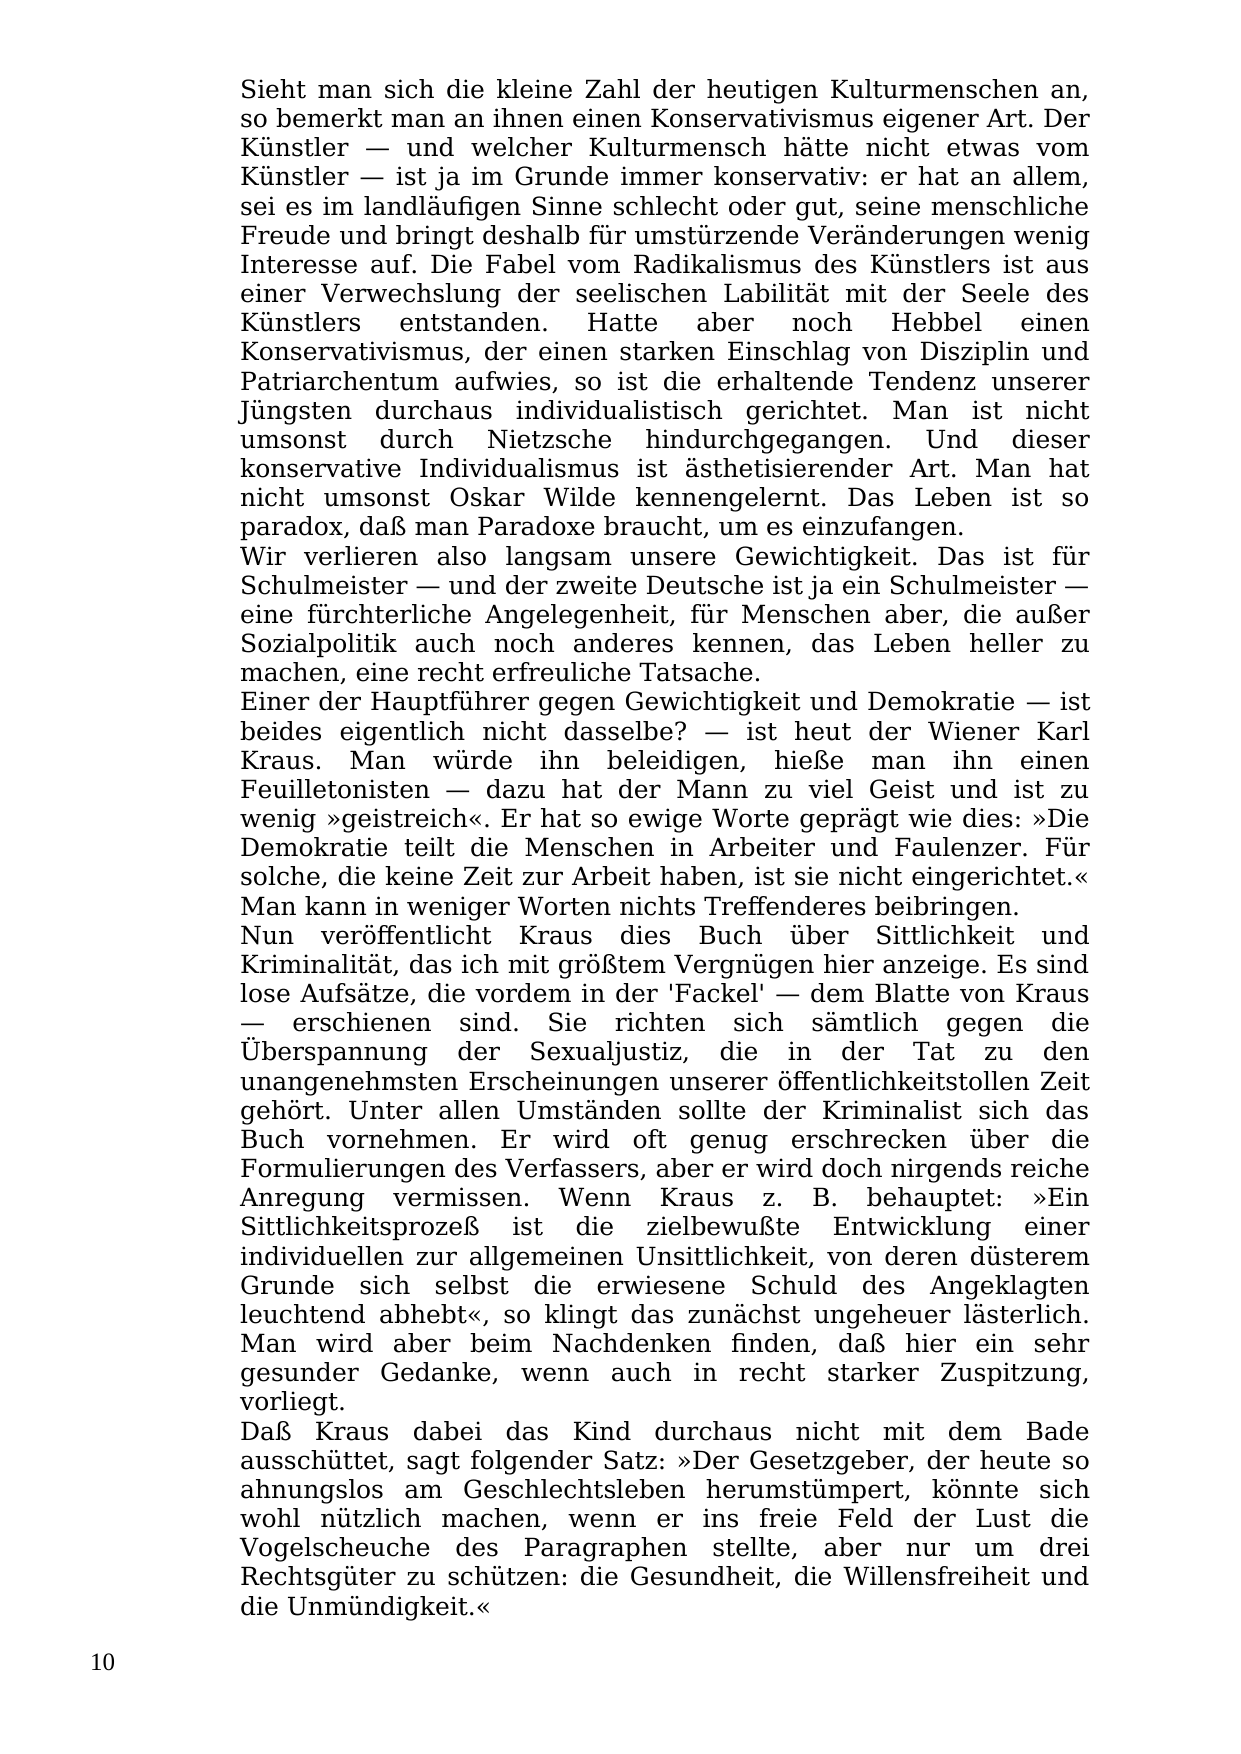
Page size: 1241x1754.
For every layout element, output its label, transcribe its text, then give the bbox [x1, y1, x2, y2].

text Sieht man sich die kleine Zahl der heutigen Kulturmenschen an, so bemerkt man an ihnen einen Konservativismus eigener Art. Der Künstler — und welcher Kulturmensch hätte nicht etwas vom Künstler — ist ja im Grunde immer konservativ: er hat an allem, sei es im landläufigen Sinne schlecht oder gut, seine menschliche Freude und bringt deshalb für umstürzende Veränderungen wenig Interesse auf. Die Fabel vom Radikalismus des Künstlers ist aus einer Verwechslung der seelischen Labilität mit der Seele des Künstlers entstanden. Hatte aber noch Hebbel einen Konservativismus, der einen starken Einschlag von Disziplin und Patriarchentum aufwies, so ist die erhaltende Tendenz unserer Jüngsten durchaus individualistisch gerichtet. Man ist nicht umsonst durch Nietzsche hindurchgegangen. Und dieser konservative Individualismus ist ästhetisierender Art. Man hat nicht umsonst Oskar Wilde kennengelernt. Das Leben ist so paradox, daß man Paradoxe braucht, um es einzufangen. [240, 75, 1091, 542]
text Wir verlieren also langsam unsere Gewichtigkeit. Das ist für Schulmeister — und der zweite Deutsche ist ja ein Schulmeister — eine fürchterliche Angelegenheit, für Menschen aber, die außer Sozialpolitik auch noch anderes kennen, das Leben heller zu machen, eine recht erfreuliche Tatsache. [240, 542, 1091, 687]
text Nun veröffentlicht Kraus dies Buch über Sittlichkeit und Kriminalität, das ich mit größtem Vergnügen hier anzeige. Es sind lose Aufsätze, die vordem in der 'Fackel' — dem Blatte von Kraus — erschienen sind. Sie richten sich sämtlich gegen die Überspannung der Sexualjustiz, die in der Tat zu den unangenehmsten Erscheinungen unserer öffentlichkeitstollen Zeit gehört. Unter allen Umständen sollte der Kriminalist sich das Buch vornehmen. Er wird oft genug erschrecken über die Formulierungen des Verfassers, aber er wird doch nirgends reiche Anregung vermissen. Wenn Kraus z. B. behauptet: »Ein Sittlichkeitsprozeß ist die zielbewußte Entwicklung einer individuellen zur allgemeinen Unsittlichkeit, von deren düsterem Grunde sich selbst die erwiesene Schuld des Angeklagten leuchtend abhebt«, so klingt das zunächst ungeheuer lästerlich. Man wird aber beim Nachdenken finden, daß hier ein sehr gesunder Gedanke, wenn auch in recht starker Zuspitzung, vorliegt. [240, 921, 1091, 1417]
text Einer der Hauptführer gegen Gewichtigkeit und Demokratie — ist beides eigentlich nicht dasselbe? — ist heut der Wiener Karl Kraus. Man würde ihn beleidigen, hieße man ihn einen Feuilletonisten — dazu hat der Mann zu viel Geist und ist zu wenig »geistreich«. Er hat so ewige Worte geprägt wie dies: »Die Demokratie teilt die Menschen in Arbeiter und Faulenzer. Für solche, die keine Zeit zur Arbeit haben, ist sie nicht eingerichtet.« Man kann in weniger Worten nichts Treffenderes beibringen. [240, 687, 1091, 921]
text Daß Kraus dabei das Kind durchaus nicht mit dem Bade ausschüttet, sagt folgender Satz: »Der Gesetzgeber, der heute so ahnungslos am Geschlechtsleben herumstümpert, könnte sich wohl nützlich machen, wenn er ins freie Feld der Lust die Vogelscheuche des Paragraphen stellte, aber nur um drei Rechtsgüter zu schützen: die Gesundheit, die Willensfreiheit und die Unmündigkeit.« [240, 1417, 1091, 1621]
